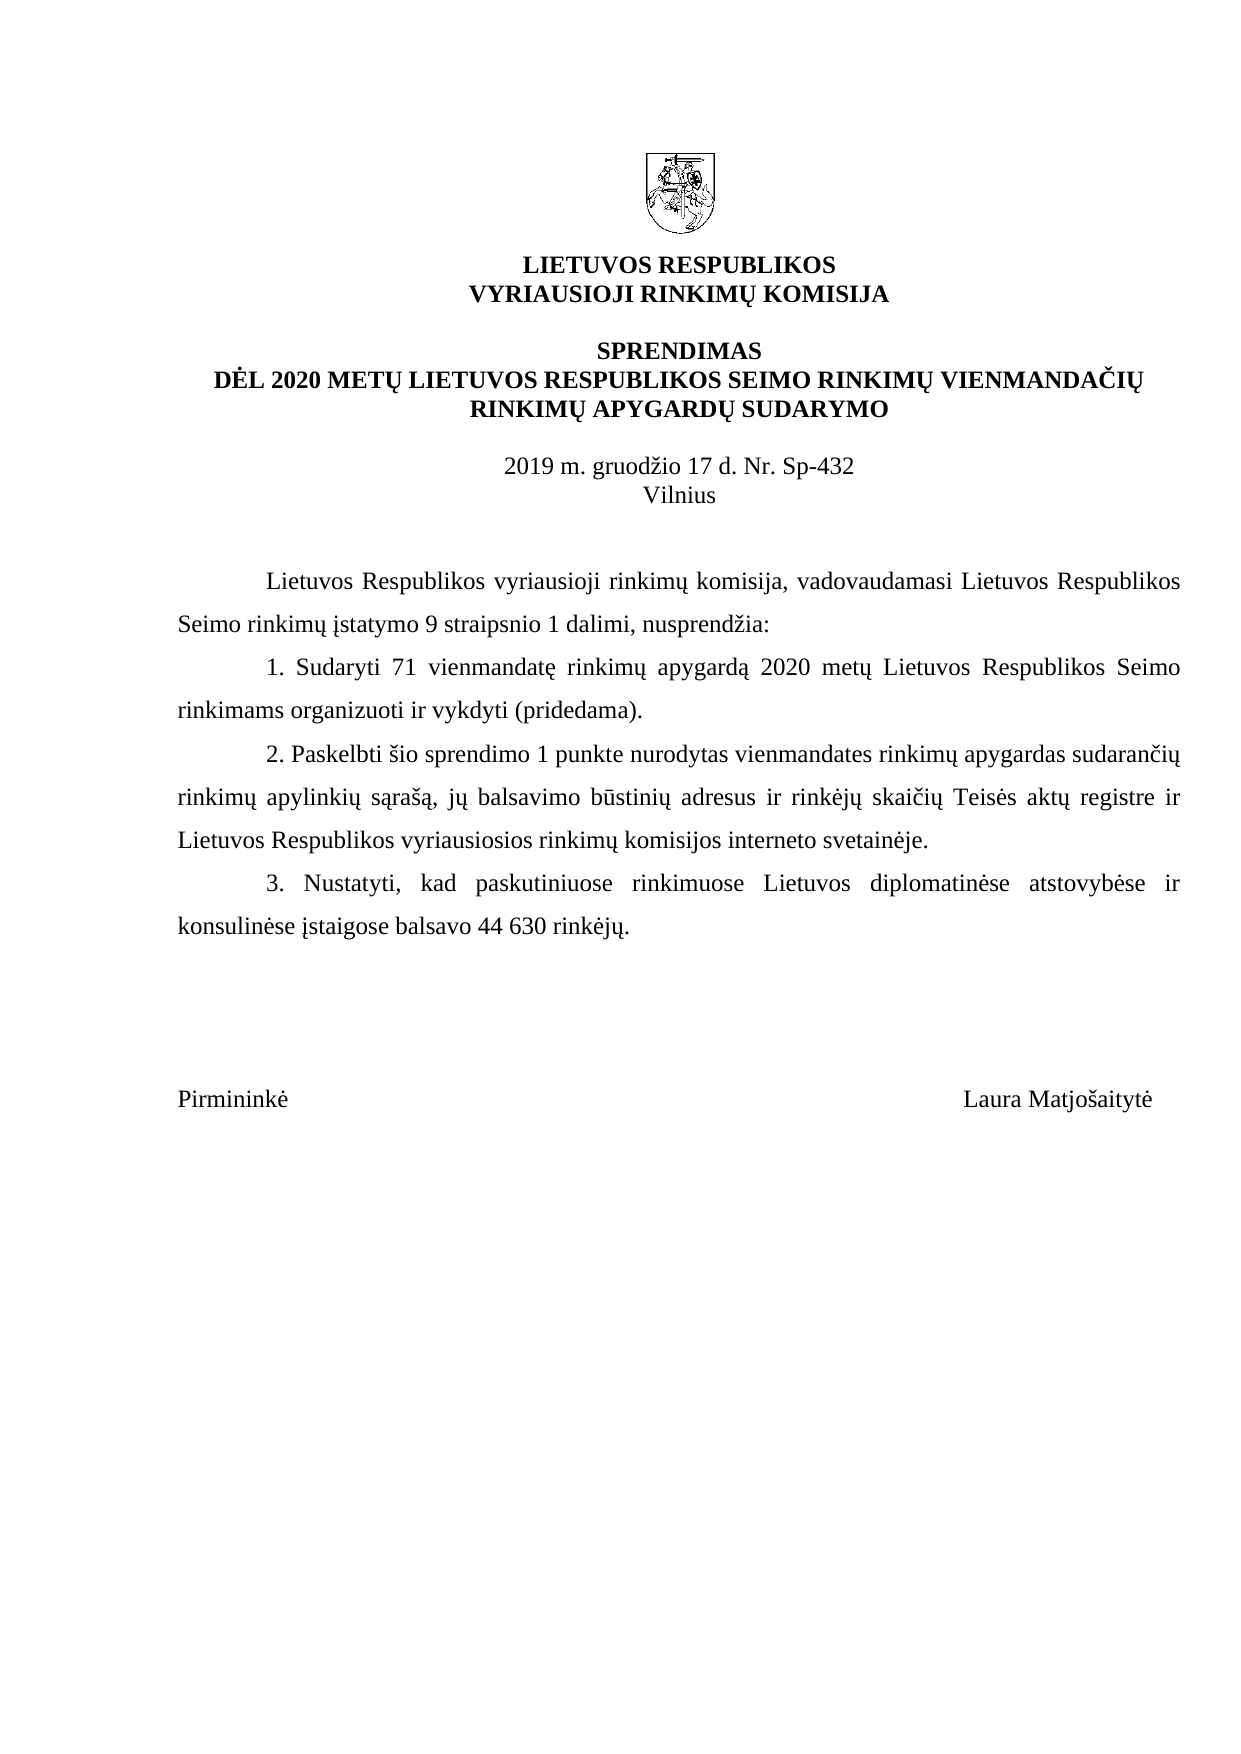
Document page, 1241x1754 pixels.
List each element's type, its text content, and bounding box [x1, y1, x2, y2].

text Lietuvos Respublikos vyriausioji rinkimų komisija, vadovaudamasi Lietuvos Respublikos Seimo rinkimų įstatymo 9 straipsnio 1 dalimi, nusprendžia: [177, 566, 1181, 638]
text VYRIAUSIOJI RINKIMŲ KOMISIJA [177, 279, 1181, 307]
text Vilnius [177, 480, 1181, 509]
text 2019 m. gruodžio 17 d. Nr. Sp-432 [177, 451, 1181, 480]
text 3. Nustatyti, kad paskutiniuose rinkimuose Lietuvos diplomatinėse atstovybėse ir konsulinėse įstaigose balsavo 44 630 rinkėjų. [177, 868, 1181, 940]
text 1. Sudaryti 71 vienmandatę rinkimų apygardą 2020 metų Lietuvos Respublikos Seimo rinkimams organizuoti ir vykdyti (pridedama). [177, 652, 1181, 724]
text SPRENDIMAS [177, 336, 1181, 365]
text DĖL 2020 METŲ LIETUVOS RESPUBLIKOS SEIMO RINKIMŲ VIENMANDAČIŲ RINKIMŲ APYGARDŲ SUDARYMO [177, 365, 1181, 422]
text Pirmininkė Laura Matjošaitytė [177, 1084, 1181, 1112]
text 2. Paskelbti šio sprendimo 1 punkte nurodytas vienmandates rinkimų apygardas sudarančių rinkimų apylinkių sąrašą, jų balsavimo būstinių adresus ir rinkėjų skaičių Teisės aktų registre ir Lietuvos Respublikos vyriausiosios rinkimų komisijos interneto svetainėje. [177, 739, 1181, 854]
text LIETUVOS RESPUBLIKOS [177, 250, 1181, 279]
